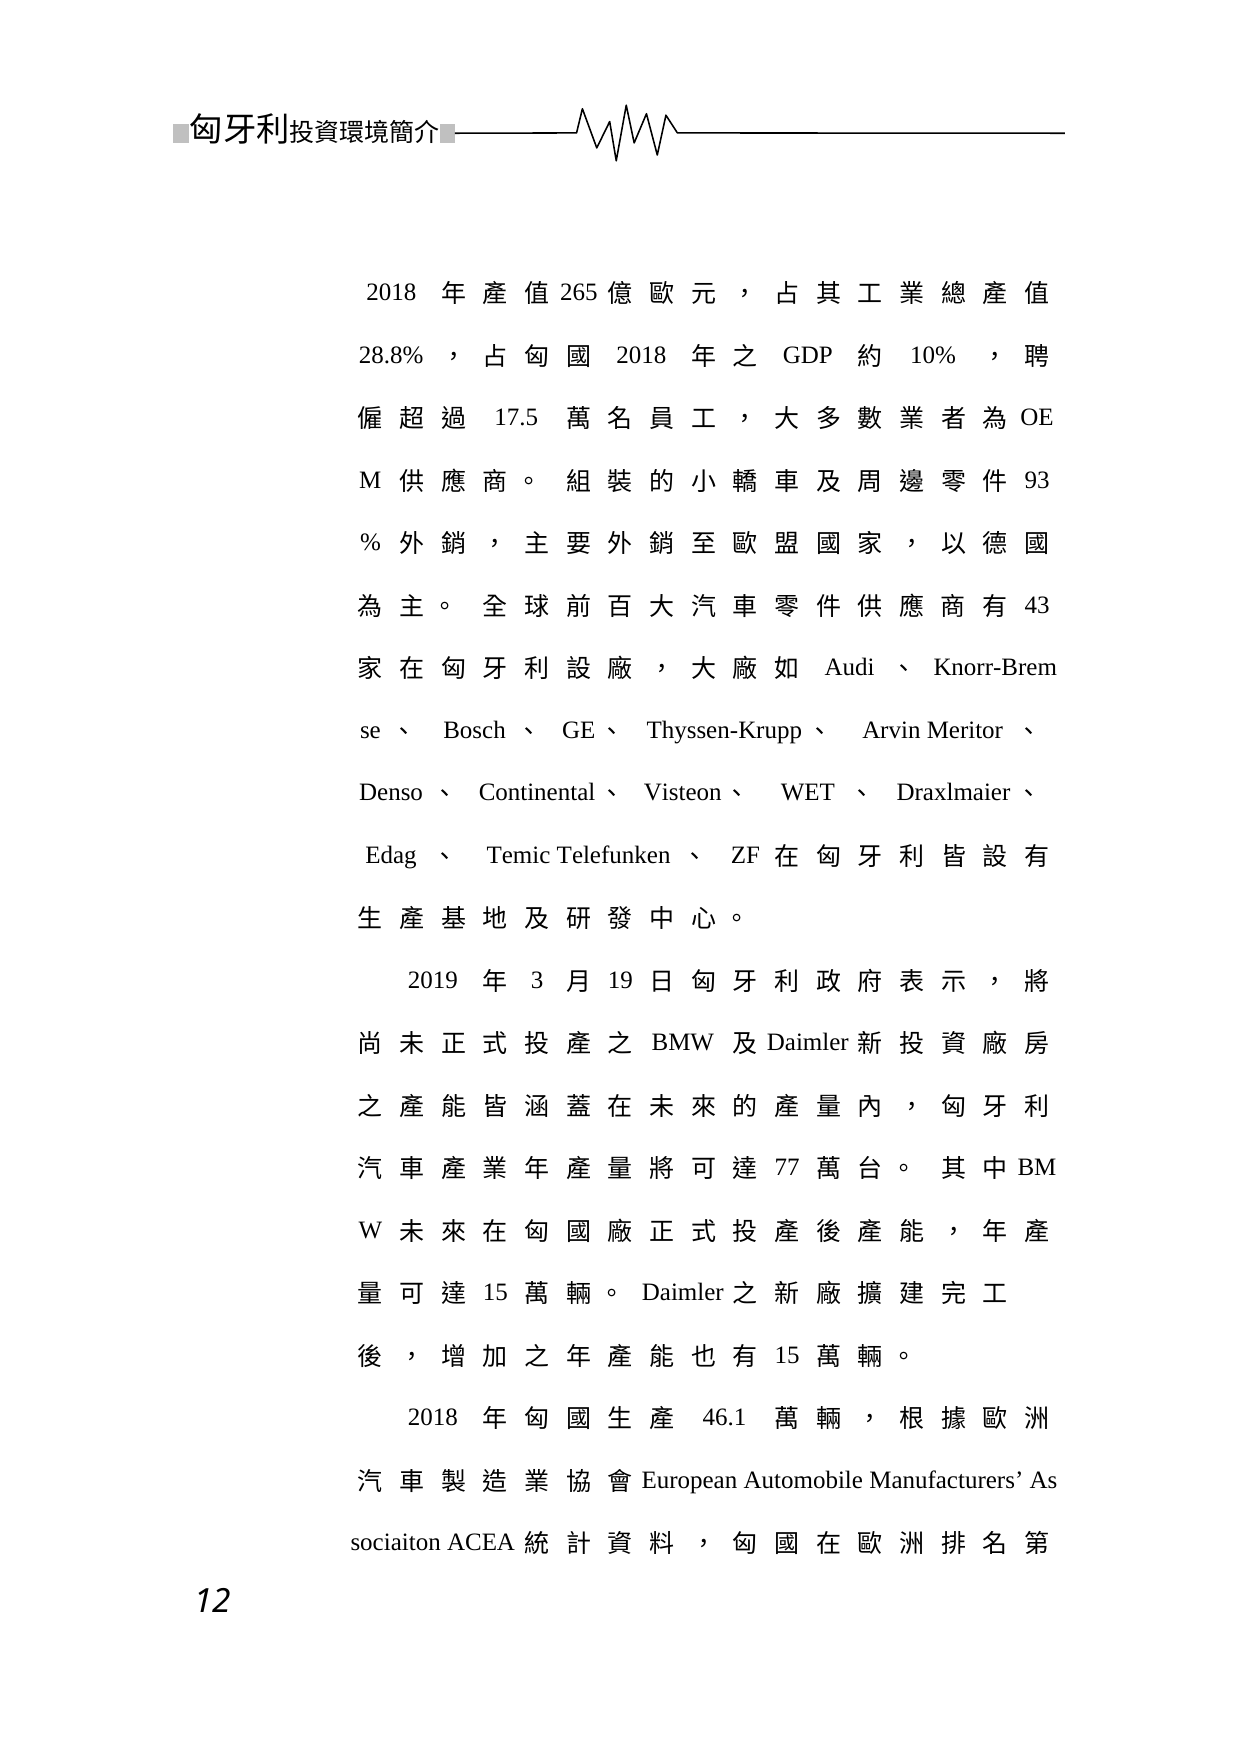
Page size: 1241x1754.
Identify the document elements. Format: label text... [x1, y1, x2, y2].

text 2018年產值265億歐元，占其工業總產值28.8%，占匈國2018年之GDP約10%，聘僱超過17.5萬名員工，大多數業者為OEM供應商。組裝的小轎車及周邊零件93%外銷，主要外銷至歐盟國家，以德國為主。全球前百大汽車零件供應商有43家在匈牙利設廠，大廠如Audi、Knorr-Bremse、Bosch、GE、Thyssen-Krupp、Arvin Meritor、Denso、Continental、Visteon、WET、Draxlmaier、Edag、Temic Telefunken、ZF在匈牙利皆設有生產基地及研發中心。 [330, 250, 1058, 938]
text 2018年匈國生產46.1萬輛，根據歐洲汽車製造業協會European Automobile Manufacturers’ Associaiton ACEA統計資料，匈國在歐洲排名第 [330, 1375, 1058, 1563]
text 2019年3月19日匈牙利政府表示，將尚未正式投產之BMW及Daimler新投資廠房之產能皆涵蓋在未來的產量內，匈牙利汽車產業年產量將可達77萬台。其中BMW未來在匈國廠正式投產後產能，年產量可達15萬輛。Daimler之新廠擴建完工後，增加之年產能也有15萬輛。 [330, 938, 1058, 1375]
